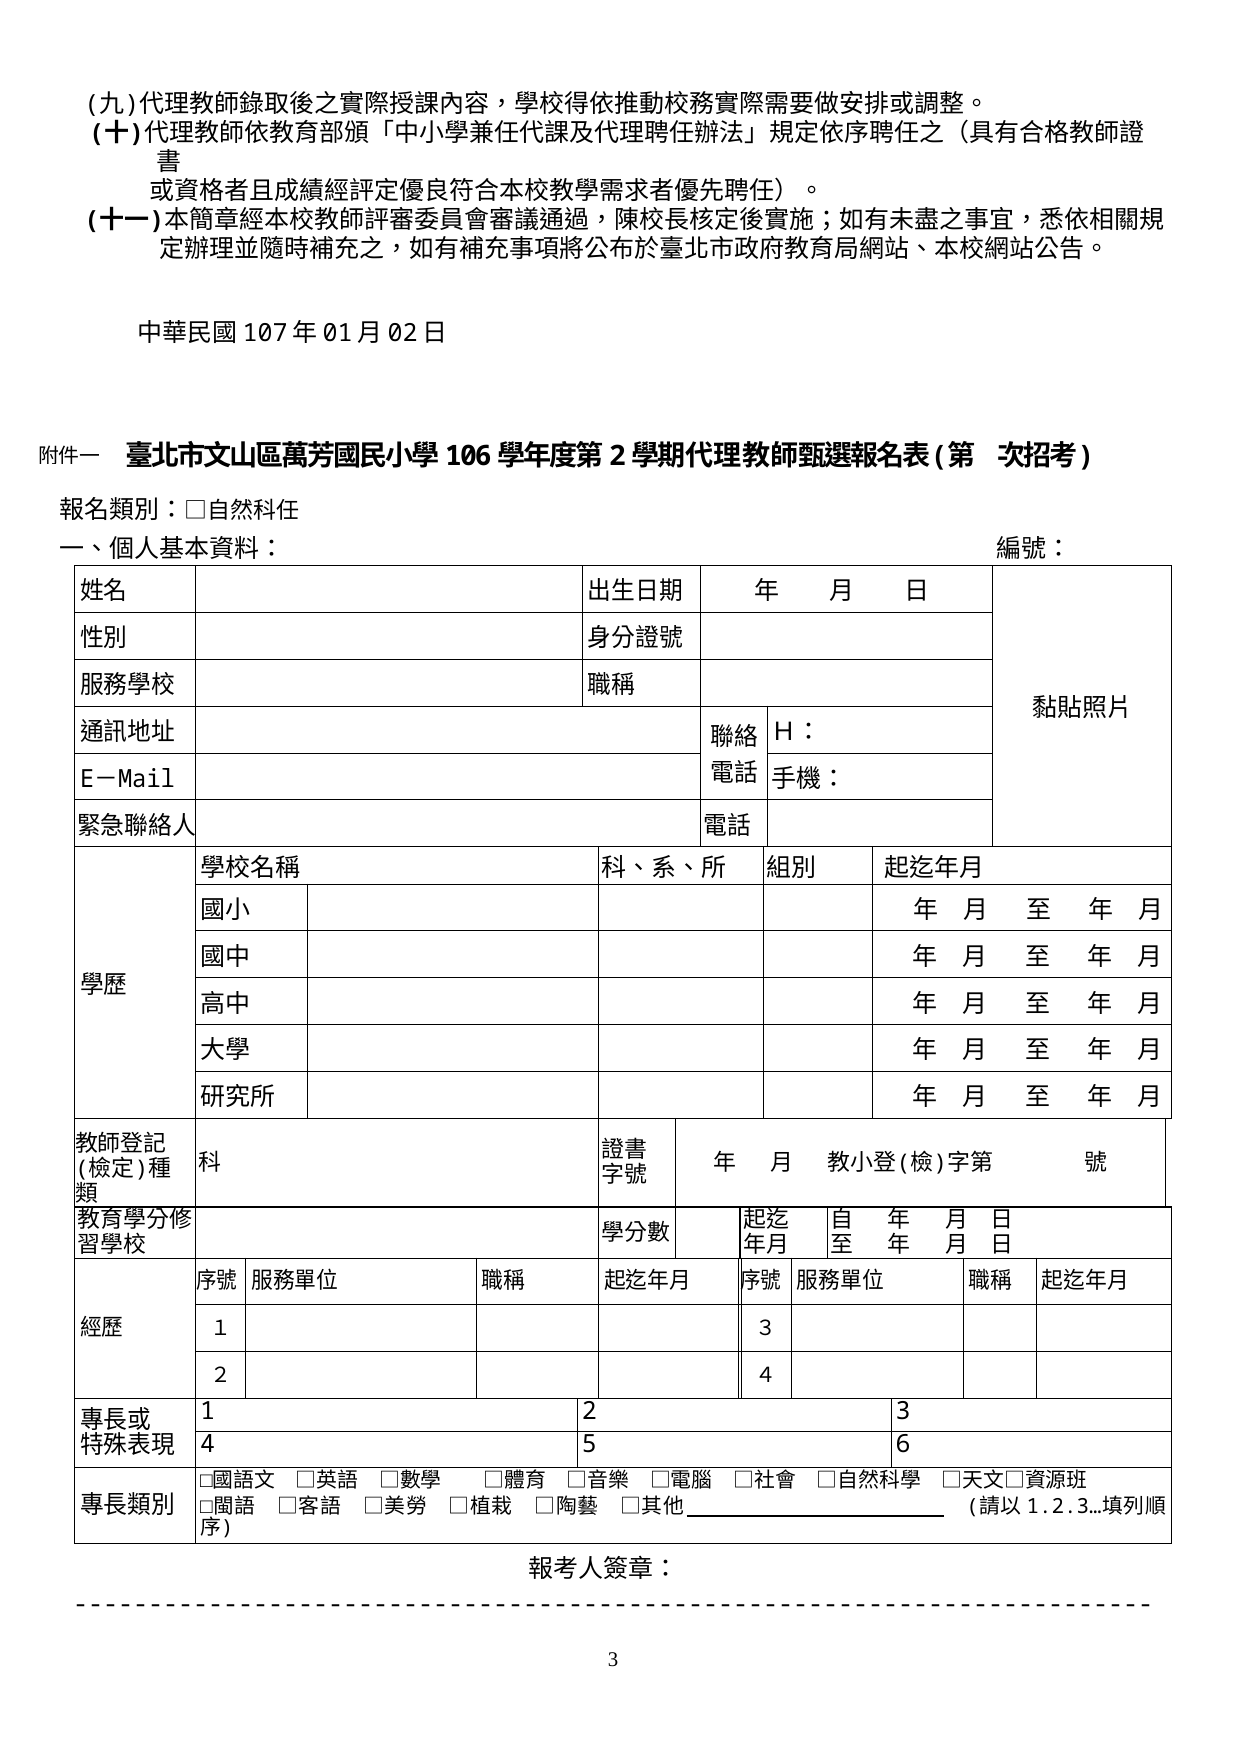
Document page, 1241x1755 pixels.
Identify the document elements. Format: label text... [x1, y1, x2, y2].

table_cell [599, 1305, 738, 1351]
table_cell [792, 1305, 963, 1351]
table_cell □國語文 □英語 □數學 □體育 □音樂 □電腦 □社會 □自然科學 □天文□資源班 □閩語 □客語 □美勞 □植栽 □陶藝 □其他 (請以1.2.3…填列順序) [196, 1468, 1171, 1543]
table_cell [599, 1072, 763, 1118]
text 報考人簽章： [528, 1544, 1165, 1586]
table_cell [701, 613, 992, 659]
table_cell 起迄年月 [1037, 1259, 1171, 1304]
table_cell 年 月 至 年 月 [873, 885, 1171, 930]
table_cell 教師登記(檢定)種類 [75, 1119, 195, 1206]
table_cell 緊急聯絡人 [75, 800, 195, 846]
table_cell 2 [578, 1399, 891, 1431]
table_cell 5 [578, 1432, 891, 1467]
table_header 姓名 [75, 566, 195, 612]
table_cell Ｈ： [768, 707, 992, 752]
text 一、個人基本資料： 編號： [59, 529, 1167, 565]
text 中華民國107年01月02日 [107, 320, 1167, 347]
table_cell 學校名稱 [196, 847, 598, 883]
table_cell 科 [196, 1119, 598, 1206]
table_header 年 月 日 [701, 566, 992, 612]
table_cell 經歷 [75, 1259, 195, 1398]
table_cell 年 月 至 年 月 [873, 978, 1171, 1024]
table_cell 職稱 [583, 660, 700, 706]
table_cell 學歷 [75, 847, 195, 1118]
table_cell 證書 字號 [599, 1119, 675, 1206]
text (九)代理教師錄取後之實際授課內容，學校得依推動校務實際需要做安排或調整。 [84, 89, 1167, 118]
table_cell [196, 707, 700, 752]
table_cell [196, 754, 700, 799]
table_cell 國中 [196, 931, 307, 977]
table_cell ３ [742, 1305, 791, 1351]
table_cell 服務單位 [246, 1259, 476, 1304]
table_cell E－Mail [75, 754, 195, 799]
table_header [196, 566, 582, 612]
table_cell 年 月 至 年 月 [873, 1072, 1171, 1118]
text 報名類別：□自然科任 [59, 490, 1167, 526]
table_cell [964, 1305, 1036, 1351]
table_cell [764, 931, 872, 977]
table_cell [599, 1025, 763, 1071]
table_header 黏貼照片 [993, 566, 1171, 846]
table_cell [246, 1305, 476, 1351]
text 附件一 [38, 439, 110, 464]
table_cell 學分數 [599, 1208, 675, 1257]
table_cell 起迄 年月 [741, 1208, 827, 1257]
table_cell 大學 [196, 1025, 307, 1071]
table_cell 6 [892, 1432, 1171, 1467]
table_cell 自 年 月 日 至 年 月 日 [828, 1208, 1171, 1257]
table_cell [196, 613, 582, 659]
table_cell 身分證號 [583, 613, 700, 659]
table_cell 專長類別 [75, 1468, 195, 1543]
table_cell [599, 1352, 738, 1398]
table_cell 序號 [196, 1259, 245, 1304]
table_cell 組別 [764, 847, 872, 883]
table_cell [477, 1305, 598, 1351]
table_cell [792, 1352, 963, 1398]
table_cell 年 月 教小登(檢)字第 號 [676, 1119, 1165, 1206]
table_cell 起迄年月 [599, 1259, 738, 1304]
table_cell [308, 1025, 598, 1071]
text ------------------------------------------------------------------------------------- [72, 1586, 1154, 1620]
table_cell 科、系、所 [599, 847, 763, 883]
table_cell 4 [196, 1432, 577, 1467]
table_cell 起迄年月 [873, 847, 1171, 883]
table_cell [308, 978, 598, 1024]
table_cell [764, 978, 872, 1024]
table_cell [964, 1352, 1036, 1398]
table_cell 年 月 至 年 月 [873, 1025, 1171, 1071]
table_cell 服務學校 [75, 660, 195, 706]
table_cell ４ [742, 1352, 791, 1398]
table_cell [599, 931, 763, 977]
table_cell [676, 1208, 739, 1257]
table_cell [246, 1352, 476, 1398]
table_cell [196, 1208, 598, 1257]
table_cell 年 月 至 年 月 [873, 931, 1171, 977]
table_cell [308, 885, 598, 930]
table_cell 3 [892, 1399, 1171, 1431]
table_cell 性別 [75, 613, 195, 659]
table_cell [764, 1025, 872, 1071]
table_cell 序號 [742, 1259, 791, 1304]
table_cell 專長或 特殊表現 [75, 1399, 195, 1467]
table_cell 服務單位 [792, 1259, 963, 1304]
table_cell 國小 [196, 885, 307, 930]
table_cell 1 [196, 1399, 577, 1431]
table_cell [308, 1072, 598, 1118]
table_cell [768, 800, 992, 846]
table_cell [599, 885, 763, 930]
text 或資格者且成績經評定優良符合本校教學需求者優先聘任）。 [89, 176, 1167, 205]
text 臺北市文山區萬芳國民小學106學年度第2學期代理教師甄選報名表(第 次招考) [23, 432, 1167, 473]
table_cell [1037, 1305, 1171, 1351]
table_cell 聯絡電話 [701, 707, 767, 799]
table_cell ２ [196, 1352, 245, 1398]
table_cell [477, 1352, 598, 1398]
table_cell [764, 885, 872, 930]
table_cell １ [196, 1305, 245, 1351]
text (十一)本簡章經本校教師評審委員會審議通過，陳校長核定後實施；如有未盡之事宜，悉依相關規定辦理並隨時補充之，如有補充事項將公布於臺北市政府教育局網站、本校網站公告。 [84, 205, 1167, 264]
table_cell [701, 660, 992, 706]
table_cell 手機： [768, 754, 992, 799]
table_cell [599, 978, 763, 1024]
table_cell 電話 [701, 800, 767, 846]
table_cell [196, 800, 700, 846]
table_cell 通訊地址 [75, 707, 195, 752]
table_cell [1037, 1352, 1171, 1398]
table_cell 職稱 [964, 1259, 1036, 1304]
table_cell [1166, 1119, 1172, 1206]
table_cell 職稱 [477, 1259, 598, 1304]
table_cell [196, 660, 582, 706]
table_cell 高中 [196, 978, 307, 1024]
text (十)代理教師依教育部頒「中小學兼任代課及代理聘任辦法」規定依序聘任之（具有合格教師證書 [74, 118, 1167, 176]
table_cell [764, 1072, 872, 1118]
table_cell [308, 931, 598, 977]
table_header 出生日期 [583, 566, 700, 612]
table_cell 教育學分修習學校 [75, 1208, 195, 1257]
table_cell 研究所 [196, 1072, 307, 1118]
